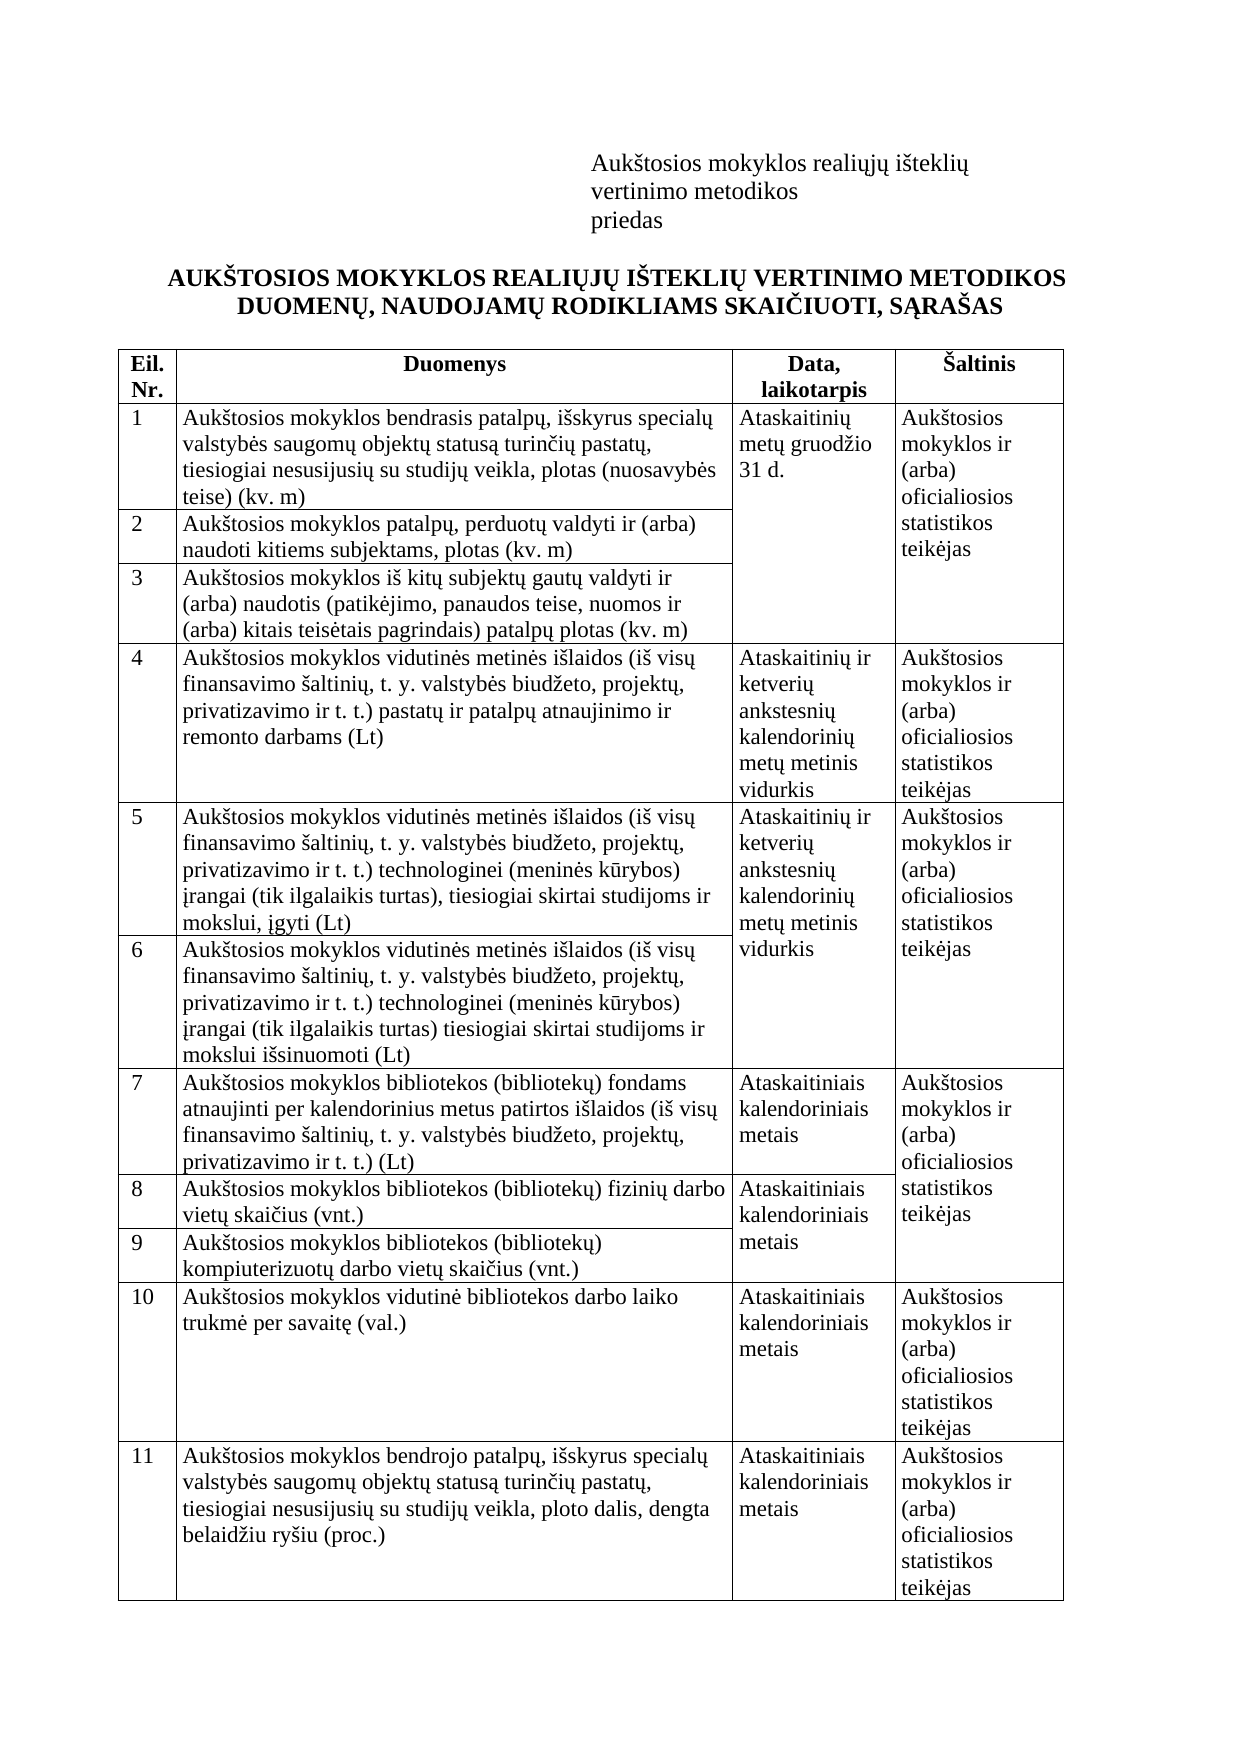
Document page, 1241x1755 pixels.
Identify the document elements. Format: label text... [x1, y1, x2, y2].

table_cell Ataskaitiniais kalendoriniais metais [733, 1175, 895, 1282]
table_cell 1 [119, 404, 176, 509]
table_cell 6 [119, 936, 176, 1068]
table_cell Aukštosios mokyklos ir (arba) oficialiosios statistikos teikėjas [896, 1283, 1063, 1441]
table_cell 11 [119, 1442, 176, 1600]
table_cell Aukštosios mokyklos patalpų, perduotų valdyti ir (arba) naudoti kitiems subjektams, plotas (kv. m) [177, 510, 732, 563]
table_cell Aukštosios mokyklos bibliotekos (bibliotekų) kompiuterizuotų darbo vietų skaičius (vnt.) [177, 1229, 732, 1282]
table_cell Ataskaitiniais kalendoriniais metais [733, 1283, 895, 1441]
table_cell Ataskaitiniais kalendoriniais metais [733, 1069, 895, 1174]
table_cell Aukštosios mokyklos ir (arba) oficialiosios statistikos teikėjas [896, 803, 1063, 1068]
table_header Šaltinis [896, 350, 1063, 403]
table_cell Aukštosios mokyklos ir (arba) oficialiosios statistikos teikėjas [896, 644, 1063, 802]
table_cell 10 [119, 1283, 176, 1441]
table_cell 4 [119, 644, 176, 802]
table_cell Aukštosios mokyklos vidutinės metinės išlaidos (iš visų finansavimo šaltinių, t. y. valstybės biudžeto, projektų, privatizavimo ir t. t.) technologinei (meninės kūrybos) įrangai (tik ilgalaikis turtas), tiesiogiai skirtai studijoms ir mokslui, įgyti (Lt) [177, 803, 732, 935]
table_cell Ataskaitinių ir ketverių ankstesnių kalendorinių metų metinis vidurkis [733, 803, 895, 1068]
text Aukštosios mokyklos realiųjų išteklių [591, 148, 1122, 176]
table_header Data, laikotarpis [733, 350, 895, 403]
table_cell Aukštosios mokyklos bendrojo patalpų, išskyrus specialų valstybės saugomų objektų statusą turinčių pastatų, tiesiogiai nesusijusių su studijų veikla, ploto dalis, dengta belaidžiu ryšiu (proc.) [177, 1442, 732, 1600]
table_cell Ataskaitiniais kalendoriniais metais [733, 1442, 895, 1600]
table_cell 3 [119, 564, 176, 643]
text AUKŠTOSIOS MOKYKLOS REALIŲJŲ IŠTEKLIŲ VERTINIMO METODIKOS [118, 263, 1122, 291]
table_cell Aukštosios mokyklos vidutinės metinės išlaidos (iš visų finansavimo šaltinių, t. y. valstybės biudžeto, projektų, privatizavimo ir t. t.) pastatų ir patalpų atnaujinimo ir remonto darbams (Lt) [177, 644, 732, 802]
table_cell 8 [119, 1175, 176, 1228]
table_cell Ataskaitinių ir ketverių ankstesnių kalendorinių metų metinis vidurkis [733, 644, 895, 802]
table_cell 7 [119, 1069, 176, 1174]
table_header Eil. Nr. [119, 350, 176, 403]
table_cell Aukštosios mokyklos bendrasis patalpų, išskyrus specialų valstybės saugomų objektų statusą turinčių pastatų, tiesiogiai nesusijusių su studijų veikla, plotas (nuosavybės teise) (kv. m) [177, 404, 732, 509]
table_cell 5 [119, 803, 176, 935]
text priedas [591, 205, 1122, 234]
table_cell 2 [119, 510, 176, 563]
table_cell Aukštosios mokyklos vidutinė bibliotekos darbo laiko trukmė per savaitę (val.) [177, 1283, 732, 1441]
table_cell Aukštosios mokyklos bibliotekos (bibliotekų) fondams atnaujinti per kalendorinius metus patirtos išlaidos (iš visų finansavimo šaltinių, t. y. valstybės biudžeto, projektų, privatizavimo ir t. t.) (Lt) [177, 1069, 732, 1174]
table_cell Aukštosios mokyklos ir (arba) oficialiosios statistikos teikėjas [896, 1069, 1063, 1282]
table_cell Aukštosios mokyklos bibliotekos (bibliotekų) fizinių darbo vietų skaičius (vnt.) [177, 1175, 732, 1228]
table_cell Aukštosios mokyklos ir (arba) oficialiosios statistikos teikėjas [896, 1442, 1063, 1600]
table_cell Ataskaitinių metų gruodžio 31 d. [733, 404, 895, 643]
table_cell Aukštosios mokyklos vidutinės metinės išlaidos (iš visų finansavimo šaltinių, t. y. valstybės biudžeto, projektų, privatizavimo ir t. t.) technologinei (meninės kūrybos) įrangai (tik ilgalaikis turtas) tiesiogiai skirtai studijoms ir mokslui išsinuomoti (Lt) [177, 936, 732, 1068]
text DUOMENŲ, NAUDOJAMŲ RODIKLIAMS SKAIČIUOTI, SĄRAŠAS [118, 291, 1122, 320]
table_header Duomenys [177, 350, 732, 403]
table_cell Aukštosios mokyklos iš kitų subjektų gautų valdyti ir (arba) naudotis (patikėjimo, panaudos teise, nuomos ir (arba) kitais teisėtais pagrindais) patalpų plotas (kv. m) [177, 564, 732, 643]
table_cell Aukštosios mokyklos ir (arba) oficialiosios statistikos teikėjas [896, 404, 1063, 643]
text vertinimo metodikos [591, 176, 1122, 205]
table_cell 9 [119, 1229, 176, 1282]
